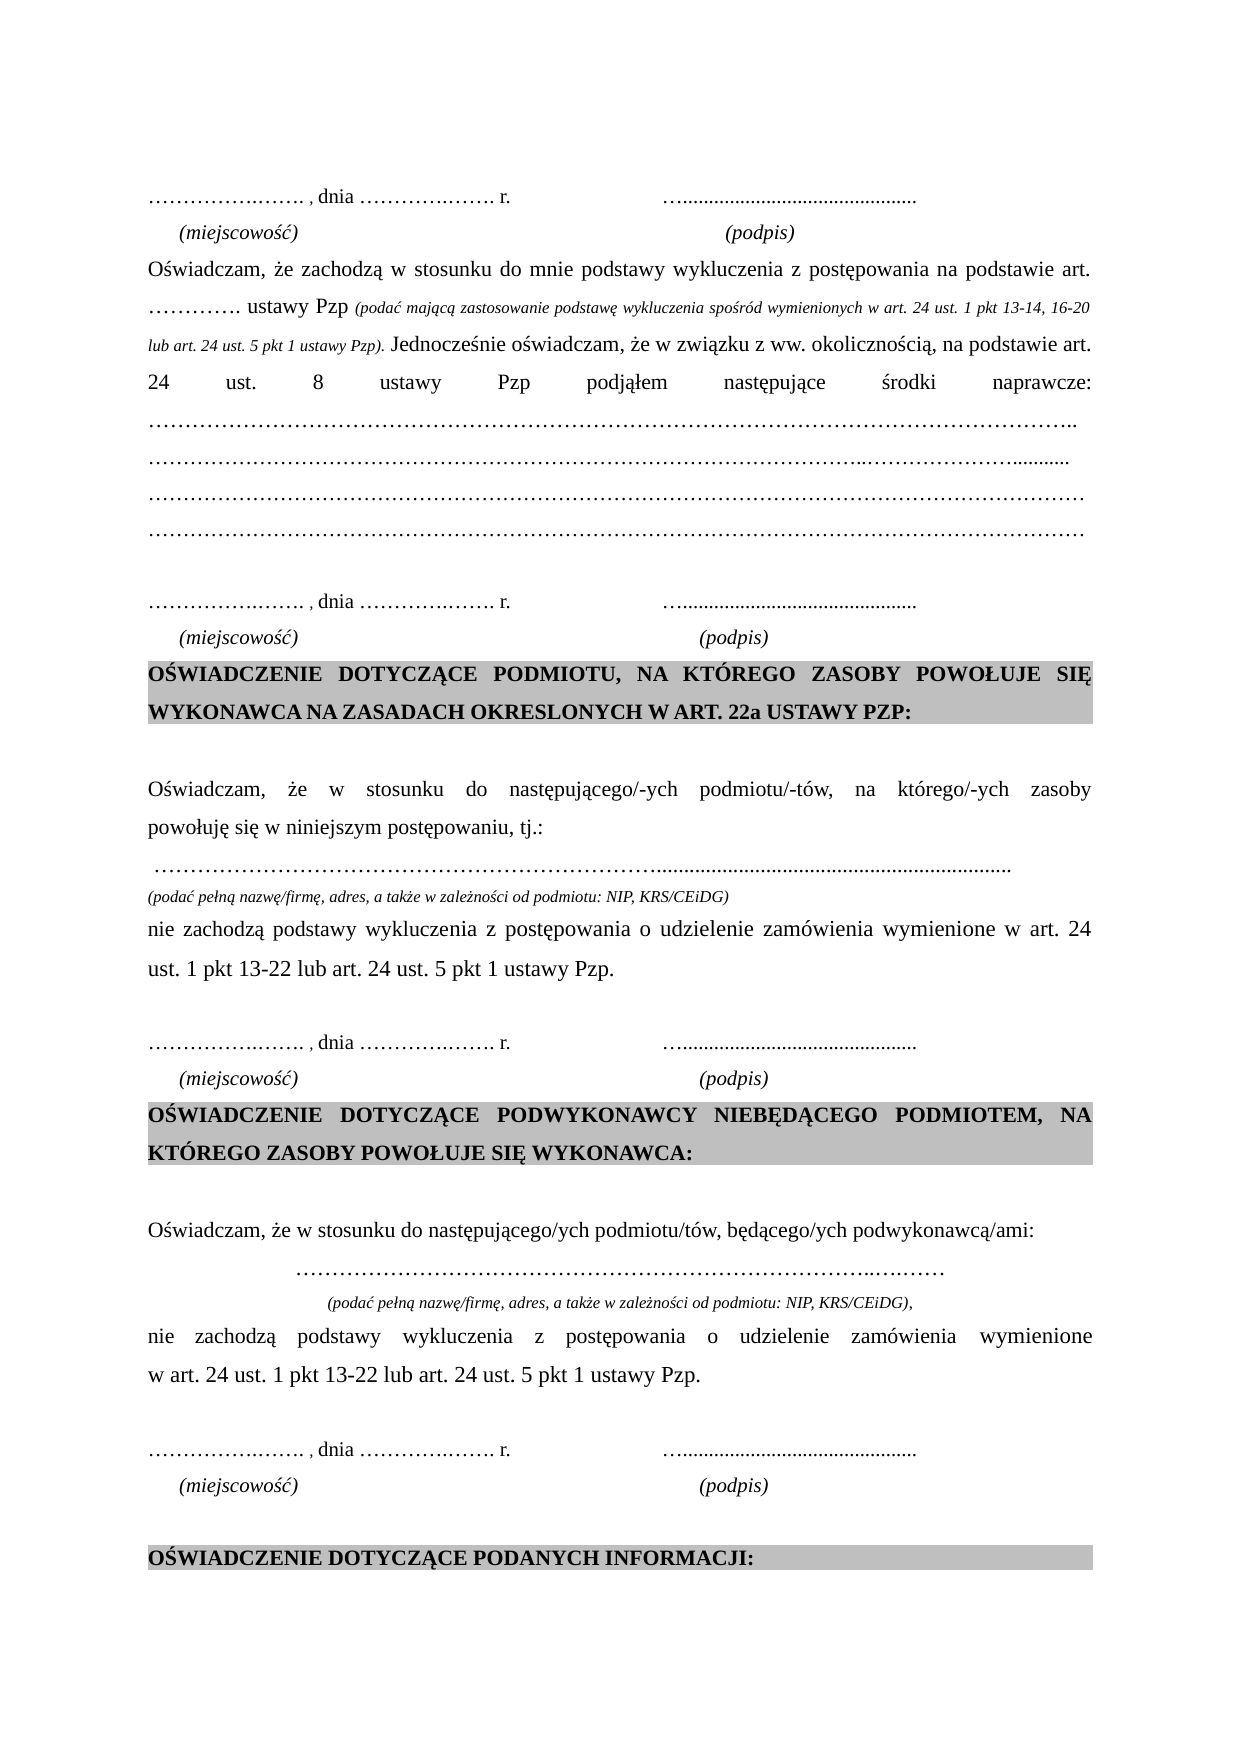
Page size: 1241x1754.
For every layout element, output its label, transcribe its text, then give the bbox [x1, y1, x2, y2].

text (podać pełną nazwę/firmę, adres, a także w zależności od podmiotu: NIP, KRS/CEiDG), [148, 1293, 1093, 1312]
text OŚWIADCZENIE DOTYCZĄCE PODWYKONAWCY NIEBĘDĄCEGO PODMIOTEM, NA KTÓREGO ZASOBY POWOŁUJE SIĘ WYKONAWCA: [148, 1102, 1093, 1165]
text (miejscowość) (podpis) [148, 1066, 1093, 1090]
text Oświadczam, że w stosunku do następującego/ych podmiotu/tów, będącego/ych podwykonawcą/ami: [148, 1217, 1093, 1243]
text ……………………………………………………………................................................................. (podać pełną nazwę/firmę, adres, a także w zależności od podmiotu: NIP, KRS/CEiDG) [148, 852, 1093, 906]
text …………….……. , dnia ………….……. r. …............................................. [148, 184, 1093, 208]
text nie zachodzą podstawy wykluczenia z postępowania o udzielenie zamówienia wymienione w art. 24 ust. 1 pkt 13-22 lub art. 24 ust. 5 pkt 1 ustawy Pzp. [148, 1322, 1093, 1388]
text (miejscowość) (podpis) [148, 625, 1093, 649]
text …………….……. , dnia ………….……. r. …............................................. [148, 1437, 1093, 1461]
text OŚWIADCZENIE DOTYCZĄCE PODMIOTU, NA KTÓREGO ZASOBY POWOŁUJE SIĘ WYKONAWCA NA ZASADACH OKRESLONYCH W ART. 22a USTAWY PZP: [148, 661, 1093, 724]
text Oświadczam, że zachodzą w stosunku do mnie podstawy wykluczenia z postępowania na podstawie art. …………. ustawy Pzp (podać mającą zastosowanie podstawę wykluczenia spośród wymienionych w art. 24 ust. 1 pkt 13-14, 16-20 lub art. 24 ust. 5 pkt 1 ustawy Pzp). Jednocześnie oświadczam, że w związku z ww. okolicznością, na podstawie art. 24 ust. 8 ustawy Pzp podjąłem następujące środki naprawcze: ……………………………………………………………………………………………………………….. [148, 256, 1093, 432]
text (miejscowość) (podpis) [148, 220, 1093, 244]
text ……………………………………………………………………..….…… [148, 1255, 1093, 1281]
text …………….……. , dnia ………….……. r. …............................................. [148, 1030, 1093, 1054]
text Oświadczam, że w stosunku do następującego/-ych podmiotu/-tów, na którego/-ych zasoby powołuję się w niniejszym postępowaniu, tj.: [148, 776, 1093, 839]
text OŚWIADCZENIE DOTYCZĄCE PODANYCH INFORMACJI: [148, 1545, 1093, 1570]
text nie zachodzą podstawy wykluczenia z postępowania o udzielenie zamówienia wymienione w art. 24 ust. 1 pkt 13-22 lub art. 24 ust. 5 pkt 1 ustawy Pzp. [148, 915, 1093, 981]
text …………………………………………………………………………………………..…………………...........……………………………………………………………………………………………………………………………………………………………………………………………………………………………………………… [148, 445, 1093, 541]
text (miejscowość) (podpis) [148, 1473, 1093, 1497]
text …………….……. , dnia ………….……. r. …............................................. [148, 589, 1093, 613]
